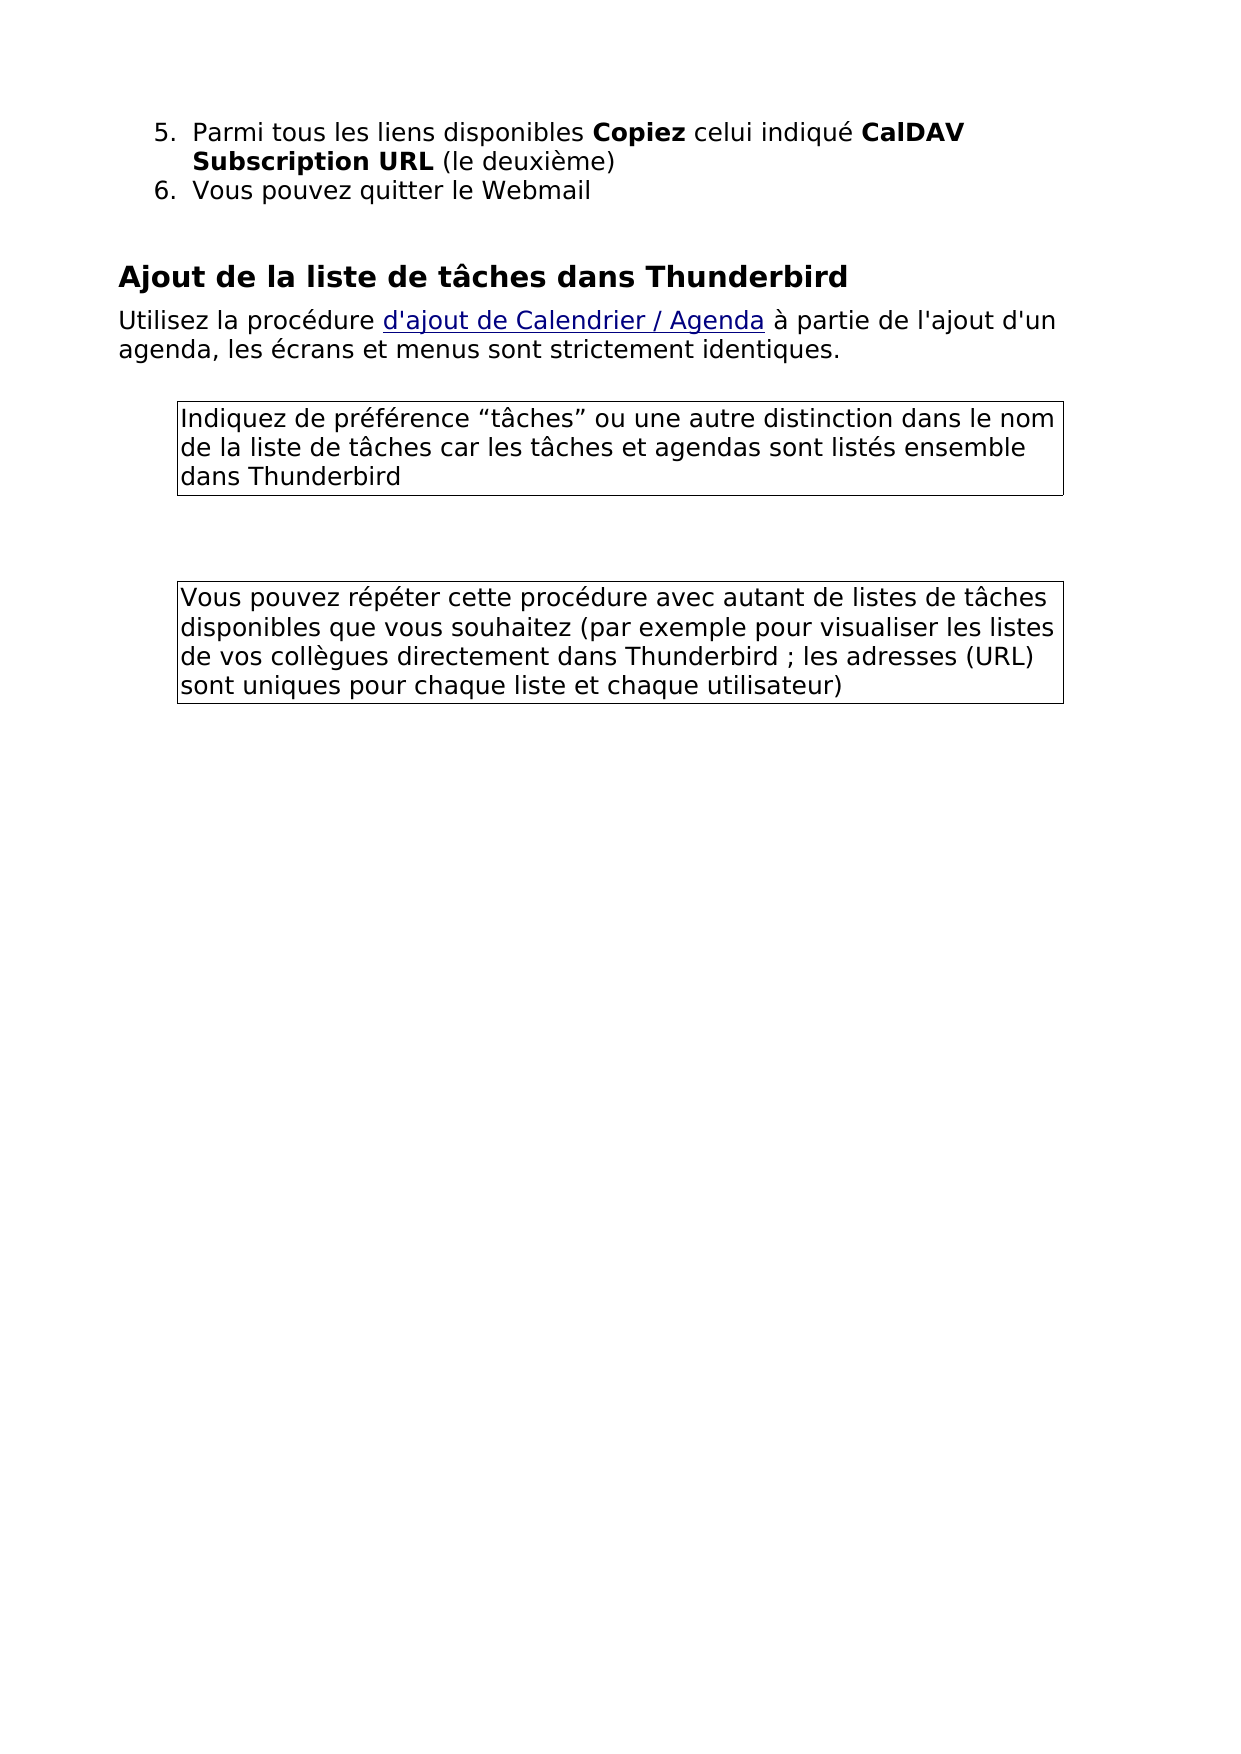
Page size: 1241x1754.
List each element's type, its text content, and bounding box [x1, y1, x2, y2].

list Parmi tous les liens disponibles Copiez celui indiqué CalDAV Subscription URL (le deuxième) [177, 118, 1122, 176]
list Vous pouvez quitter le Webmail [177, 176, 1122, 206]
table_header Indiquez de préférence “tâches” ou une autre distinction dans le nom de la liste de tâches car les tâches et agendas sont listés ensemble dans Thunderbird [178, 402, 1063, 494]
subtitle Ajout de la liste de tâches dans Thunderbird [118, 260, 1122, 294]
table_header Vous pouvez répéter cette procédure avec autant de listes de tâches disponibles que vous souhaitez (par exemple pour visualiser les listes de vos collègues directement dans Thunderbird ; les adresses (URL) sont uniques pour chaque liste et chaque utilisateur) [178, 582, 1063, 703]
text Utilisez la procédure d'ajout de Calendrier / Agenda à partie de l'ajout d'un agenda, les écrans et menus sont strictement identiques. [118, 307, 1122, 365]
